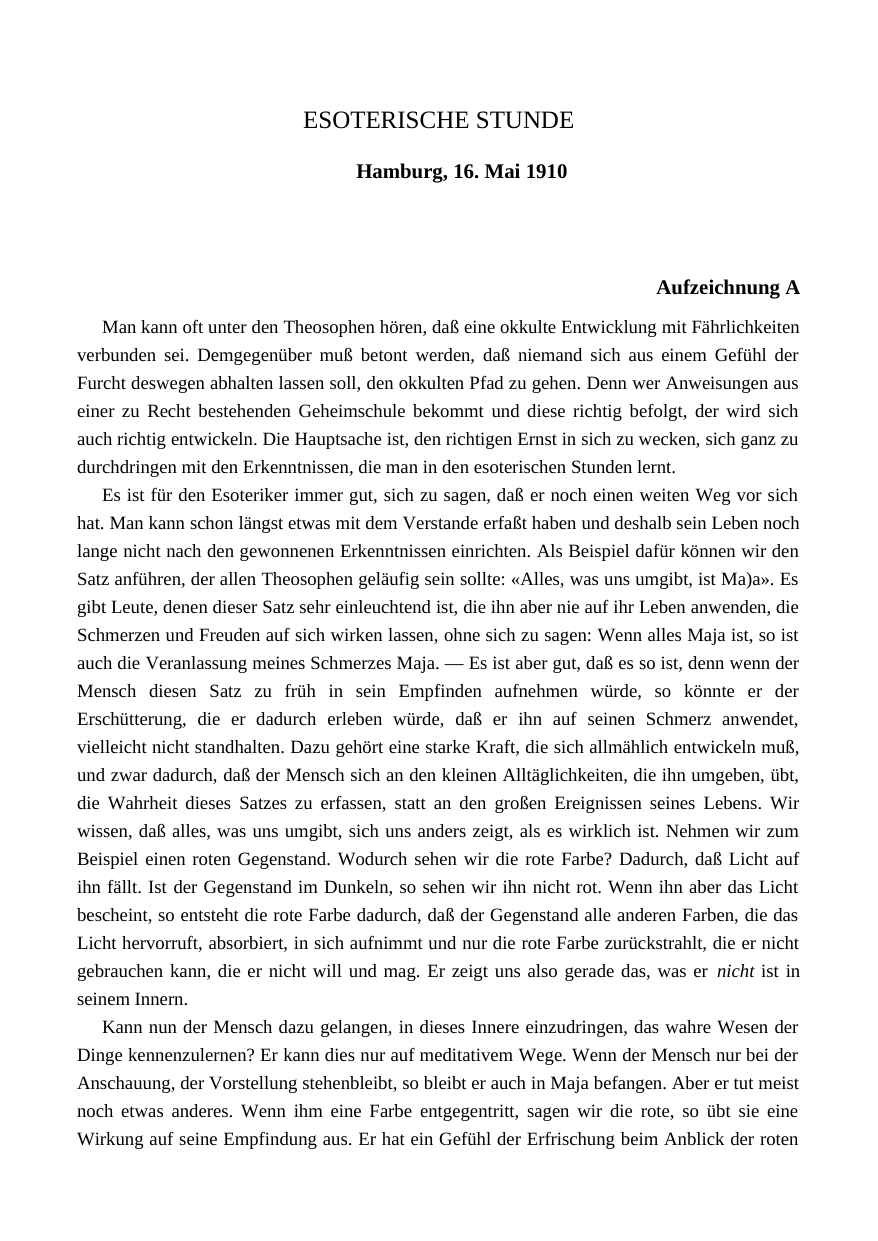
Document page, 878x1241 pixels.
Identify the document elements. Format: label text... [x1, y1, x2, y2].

subtitle Aufzeichnung A [77, 275, 800, 299]
subtitle Hamburg, 16. Mai 1910 [123, 159, 800, 183]
subtitle ESOTERISCHE STUNDE [77, 106, 800, 134]
text Man kann oft unter den Theosophen hören, daß eine okkulte Entwicklung mit Fährlichkeiten verbunden sei. Demgegenüber muß betont werden, daß niemand sich aus einem Gefühl der Furcht deswegen abhalten lassen soll, den okkulten Pfad zu gehen. Denn wer Anweisungen aus einer zu Recht bestehenden Geheimschule bekommt und diese richtig befolgt, der wird sich auch richtig entwickeln. Die Hauptsache ist, den richtigen Ernst in sich zu wecken, sich ganz zu durchdringen mit den Erkenntnissen, die man in den esoterischen Stunden lernt. [77, 316, 800, 477]
text Es ist für den Esoteriker immer gut, sich zu sagen, daß er noch einen weiten Weg vor sich hat. Man kann schon längst etwas mit dem Verstande erfaßt haben und deshalb sein Leben noch lange nicht nach den gewonnenen Erkenntnissen einrichten. Als Beispiel dafür können wir den Satz anführen, der allen Theosophen geläufig sein sollte: «Alles, was uns umgibt, ist Ma)a». Es gibt Leute, denen dieser Satz sehr einleuchtend ist, die ihn aber nie auf ihr Leben anwenden, die Schmerzen und Freuden auf sich wirken lassen, ohne sich zu sagen: Wenn alles Maja ist, so ist auch die Veranlassung meines Schmerzes Maja. — Es ist aber gut, daß es so ist, denn wenn der Mensch diesen Satz zu früh in sein Empfinden aufnehmen würde, so könnte er der Erschütterung, die er dadurch erleben würde, daß er ihn auf seinen Schmerz anwendet, vielleicht nicht standhalten. Dazu gehört eine starke Kraft, die sich allmählich entwickeln muß, und zwar dadurch, daß der Mensch sich an den kleinen Alltäglichkeiten, die ihn umgeben, übt, die Wahrheit dieses Satzes zu erfassen, statt an den großen Ereignissen seines Lebens. Wir wissen, daß alles, was uns umgibt, sich uns anders zeigt, als es wirklich ist. Nehmen wir zum Beispiel einen roten Gegenstand. Wodurch sehen wir die rote Farbe? Dadurch, daß Licht auf ihn fällt. Ist der Gegenstand im Dunkeln, so sehen wir ihn nicht rot. Wenn ihn aber das Licht bescheint, so entsteht die rote Farbe dadurch, daß der Gegenstand alle anderen Farben, die das Licht hervorruft, absorbiert, in sich aufnimmt und nur die rote Farbe zurückstrahlt, die er nicht gebrauchen kann, die er nicht will und mag. Er zeigt uns also gerade das, was er nicht ist in seinem Innern. [77, 484, 800, 1010]
text Kann nun der Mensch dazu gelangen, in dieses Innere einzudringen, das wahre Wesen der Dinge kennenzulernen? Er kann dies nur auf meditativem Wege. Wenn der Mensch nur bei der Anschauung, der Vorstellung stehenbleibt, so bleibt er auch in Maja befangen. Aber er tut meist noch etwas anderes. Wenn ihm eine Farbe entgegentritt, sagen wir die rote, so übt sie eine Wirkung auf seine Empfindung aus. Er hat ein Gefühl der Erfrischung beim Anblick der roten [77, 1016, 800, 1150]
